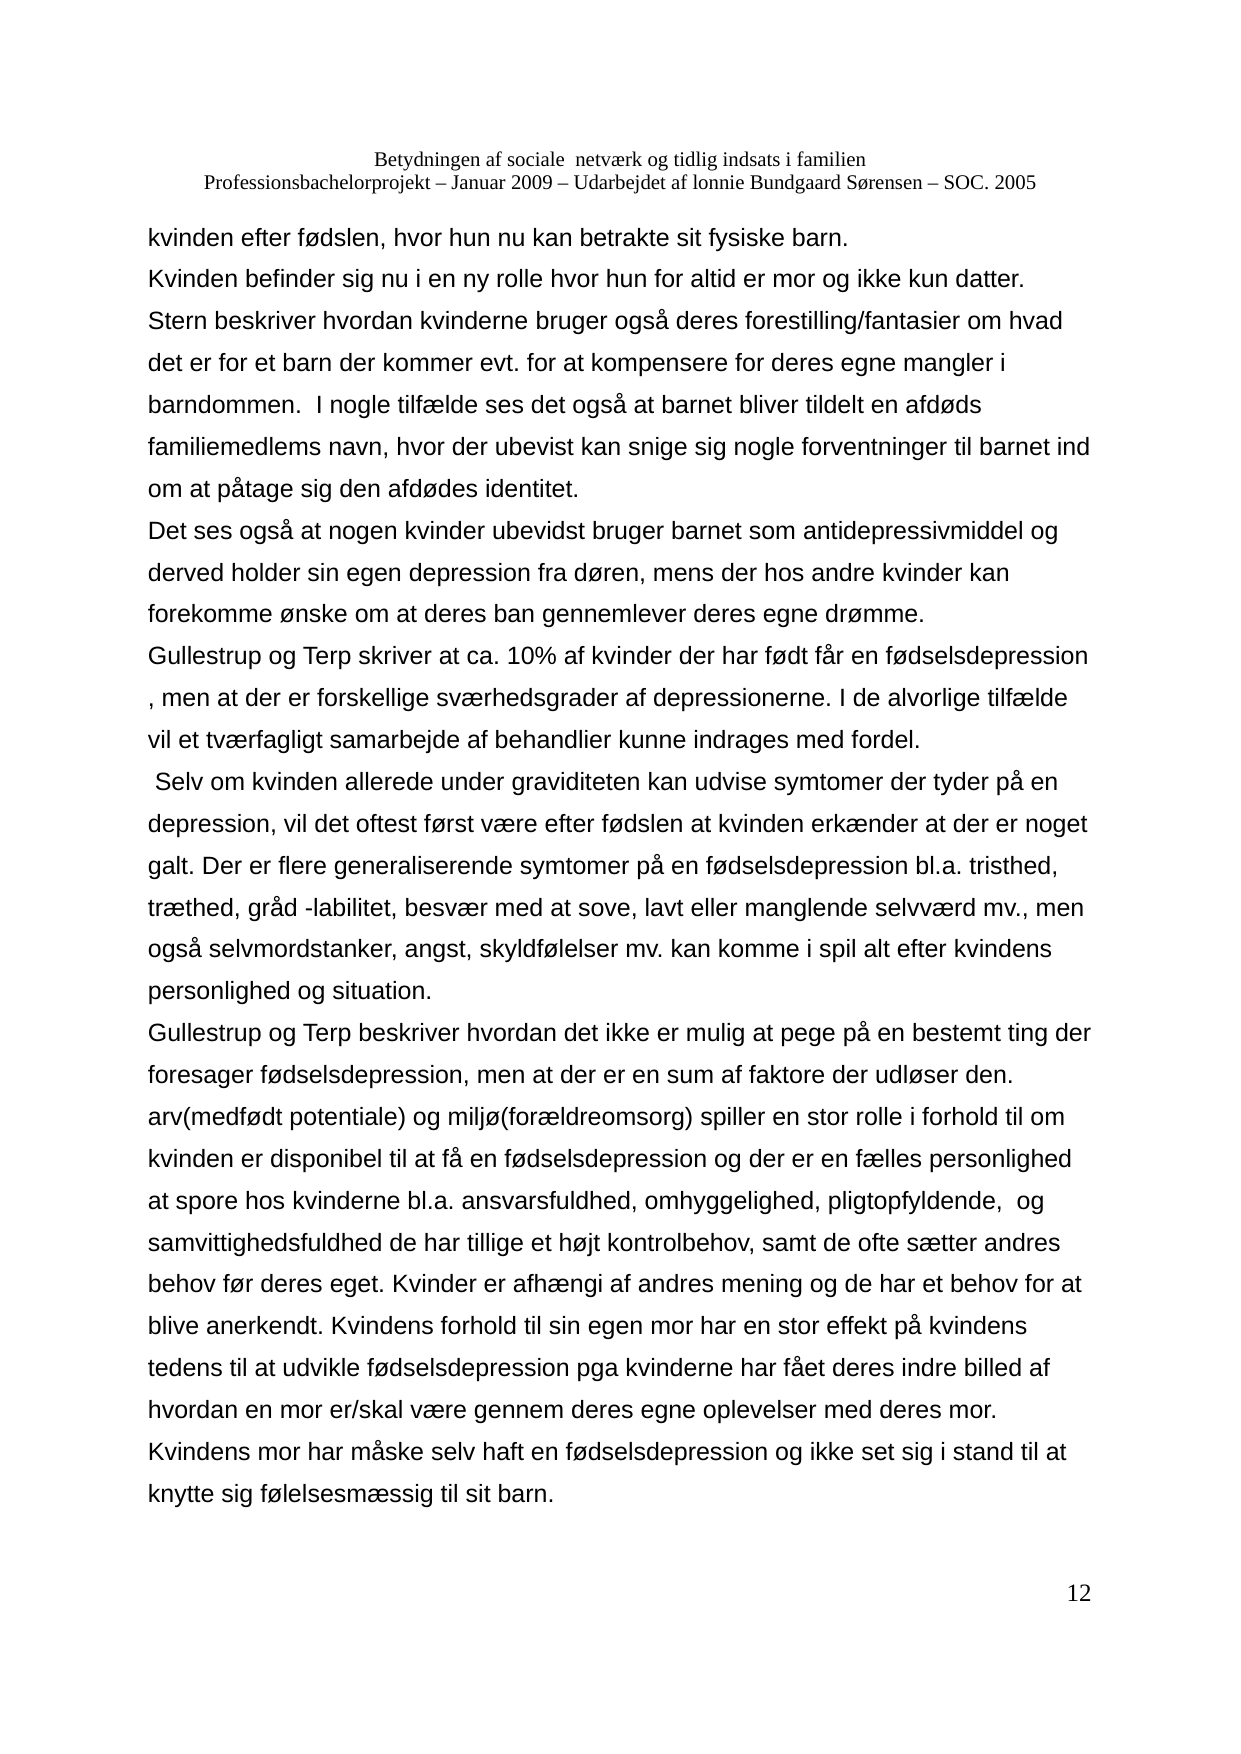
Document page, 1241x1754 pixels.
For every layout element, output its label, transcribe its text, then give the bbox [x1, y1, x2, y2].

text Stern beskriver hvordan kvinderne bruger også deres forestilling/fantasier om hvad det er for et barn der kommer evt. for at kompensere for deres egne mangler i barndommen. I nogle tilfælde ses det også at barnet bliver tildelt en afdøds familiemedlems navn, hvor der ubevist kan snige sig nogle forventninger til barnet ind om at påtage sig den afdødes identitet. [148, 307, 1093, 502]
text Kvinden befinder sig nu i en ny rolle hvor hun for altid er mor og ikke kun datter. [148, 265, 1093, 293]
text Gullestrup og Terp skriver at ca. 10% af kvinder der har født får en fødselsdepression , men at der er forskellige sværhedsgrader af depressionerne. I de alvorlige tilfælde vil et tværfagligt samarbejde af behandlier kunne indrages med fordel. [148, 642, 1093, 754]
text kvinden efter fødslen, hvor hun nu kan betrakte sit fysiske barn. [148, 223, 1093, 251]
text Gullestrup og Terp beskriver hvordan det ikke er mulig at pege på en bestemt ting der foresager fødselsdepression, men at der er en sum af faktore der udløser den. arv(medfødt potentiale) og miljø(forældreomsorg) spiller en stor rolle i forhold til om kvinden er disponibel til at få en fødselsdepression og der er en fælles personlighed at spore hos kvinderne bl.a. ansvarsfuldhed, omhyggelighed, pligtopfyldende, og samvittighedsfuldhed de har tillige et højt kontrolbehov, samt de ofte sætter andres behov før deres eget. Kvinder er afhængi af andres mening og de har et behov for at blive anerkendt. Kvindens forhold til sin egen mor har en stor effekt på kvindens tedens til at udvikle fødselsdepression pga kvinderne har fået deres indre billed af hvordan en mor er/skal være gennem deres egne oplevelser med deres mor. Kvindens mor har måske selv haft en fødselsdepression og ikke set sig i stand til at knytte sig følelsesmæssig til sit barn. [148, 1019, 1093, 1507]
text Selv om kvinden allerede under graviditeten kan udvise symtomer der tyder på en depression, vil det oftest først være efter fødslen at kvinden erkænder at der er noget galt. Der er flere generaliserende symtomer på en fødselsdepression bl.a. tristhed, træthed, gråd -labilitet, besvær med at sove, lavt eller manglende selvværd mv., men også selvmordstanker, angst, skyldfølelser mv. kan komme i spil alt efter kvindens personlighed og situation. [148, 768, 1093, 1005]
text Det ses også at nogen kvinder ubevidst bruger barnet som antidepressivmiddel og derved holder sin egen depression fra døren, mens der hos andre kvinder kan forekomme ønske om at deres ban gennemlever deres egne drømme. [148, 516, 1093, 628]
